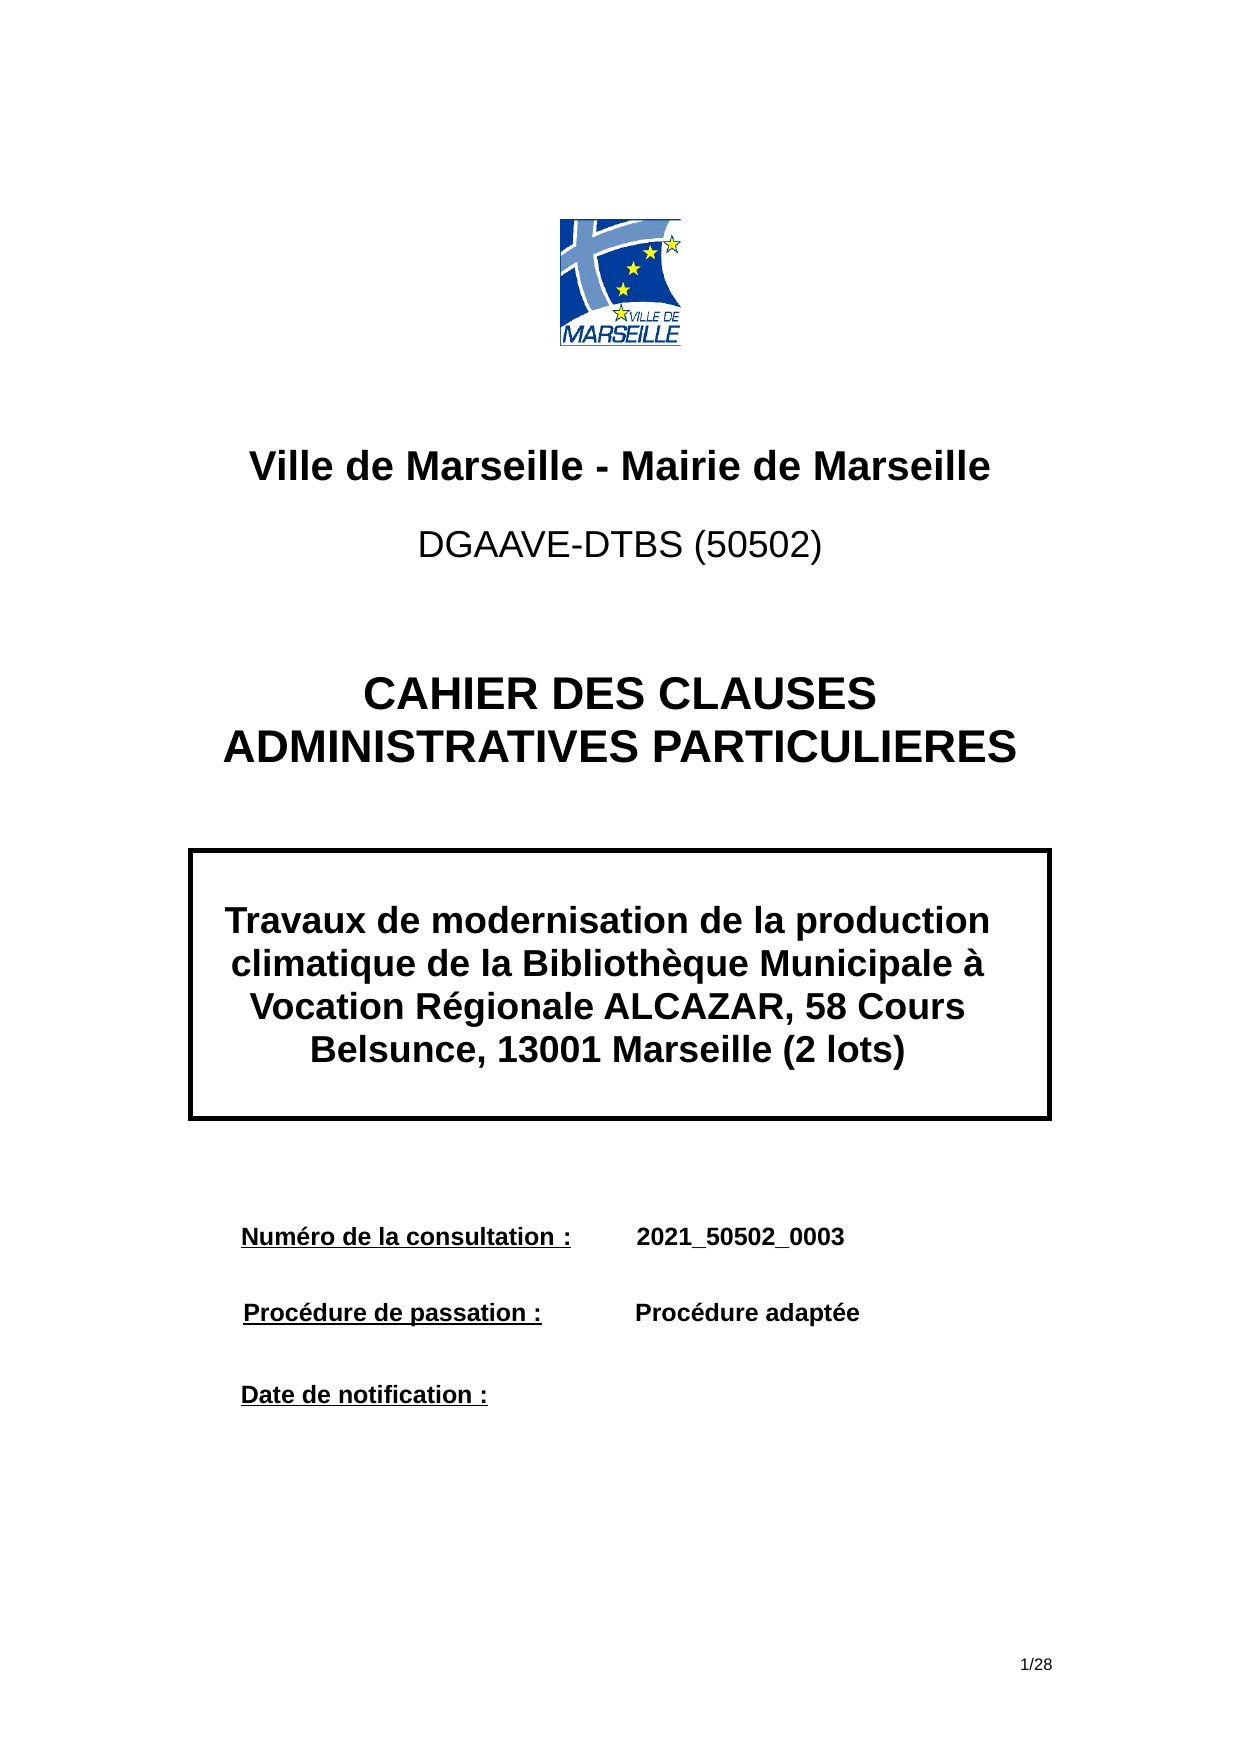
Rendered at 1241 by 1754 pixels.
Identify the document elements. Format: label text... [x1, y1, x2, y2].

text Ville de Marseille - Mairie de Marseille [188, 441, 1052, 489]
text CAHIER DES CLAUSES ADMINISTRATIVES PARTICULIERES [188, 667, 1052, 772]
text Date de notification : [241, 1380, 1052, 1409]
text Travaux de modernisation de la production climatique de la Bibliothèque Municipale à Vocation Régionale ALCAZAR, 58 Cours Belsunce, 13001 Marseille (2 lots) [193, 891, 1047, 1071]
text Numéro de la consultation : 2021_50502_0003 [241, 1222, 1052, 1251]
text Procédure de passation : Procédure adaptée [243, 1298, 1052, 1327]
text DGAAVE-DTBS (50502) [188, 523, 1052, 566]
